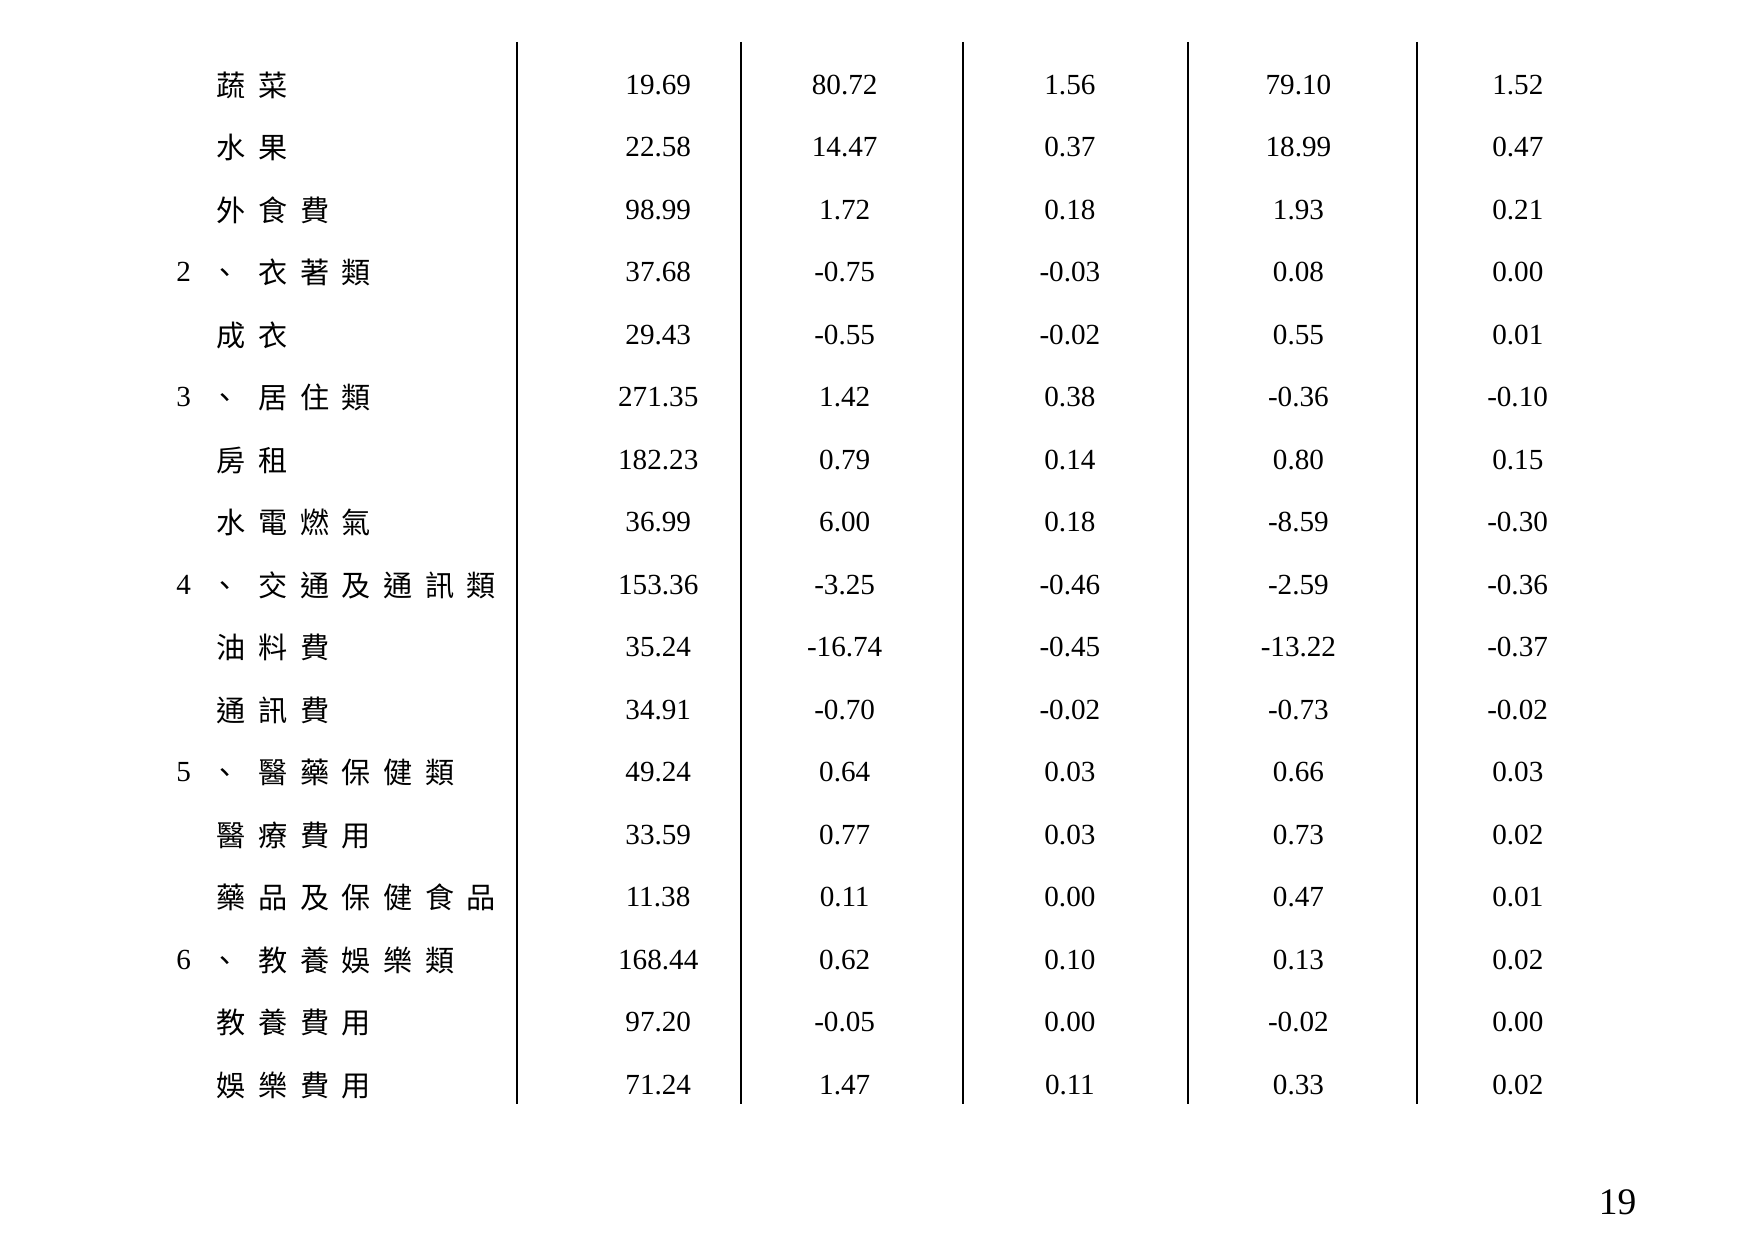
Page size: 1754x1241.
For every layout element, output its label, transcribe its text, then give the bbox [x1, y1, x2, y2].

table_cell 0.08 [1189, 229, 1416, 292]
table_cell 34.91 [518, 667, 740, 729]
table_cell 0.62 [742, 917, 962, 979]
table_cell 0.10 [964, 917, 1187, 979]
table_cell -0.75 [742, 229, 962, 292]
table_cell 0.02 [1418, 1042, 1636, 1104]
table_cell 水電燃氣 [118, 479, 516, 542]
table_cell 0.03 [964, 792, 1187, 854]
table_cell 1.56 [964, 42, 1187, 104]
table_cell 0.01 [1418, 854, 1636, 917]
table_cell 0.00 [1418, 229, 1636, 292]
table_cell 成衣 [118, 292, 516, 354]
table_cell -0.10 [1418, 354, 1636, 417]
table_cell 3、居住類 [118, 354, 516, 417]
table_cell -13.22 [1189, 604, 1416, 667]
table_cell -0.02 [964, 292, 1187, 354]
table_cell 0.14 [964, 417, 1187, 479]
table_cell -0.30 [1418, 479, 1636, 542]
table_cell 0.38 [964, 354, 1187, 417]
table_cell 0.47 [1418, 104, 1636, 167]
table_cell 0.64 [742, 729, 962, 792]
table_cell 97.20 [518, 979, 740, 1042]
table_cell 0.66 [1189, 729, 1416, 792]
table_cell 0.37 [964, 104, 1187, 167]
table_cell 98.99 [518, 167, 740, 229]
table_cell 79.10 [1189, 42, 1416, 104]
table_cell 0.73 [1189, 792, 1416, 854]
table_cell 醫療費用 [118, 792, 516, 854]
table_cell 18.99 [1189, 104, 1416, 167]
table_cell 37.68 [518, 229, 740, 292]
table_cell 0.00 [1418, 979, 1636, 1042]
table_cell 0.11 [964, 1042, 1187, 1104]
table_cell -16.74 [742, 604, 962, 667]
table_cell 0.80 [1189, 417, 1416, 479]
table_cell 0.18 [964, 479, 1187, 542]
table_cell 油料費 [118, 604, 516, 667]
table_cell 29.43 [518, 292, 740, 354]
table_cell -0.36 [1418, 542, 1636, 604]
table_cell 2、衣著類 [118, 229, 516, 292]
table_cell -0.55 [742, 292, 962, 354]
table_cell 0.77 [742, 792, 962, 854]
table_cell -0.02 [1189, 979, 1416, 1042]
table_cell 19.69 [518, 42, 740, 104]
table_cell 0.02 [1418, 917, 1636, 979]
table_cell -0.36 [1189, 354, 1416, 417]
table_cell 1.52 [1418, 42, 1636, 104]
table_cell 蔬菜 [118, 42, 516, 104]
table_cell 藥品及保健食品 [118, 854, 516, 917]
table_cell 1.72 [742, 167, 962, 229]
table_cell 33.59 [518, 792, 740, 854]
table_cell 35.24 [518, 604, 740, 667]
table_cell 0.47 [1189, 854, 1416, 917]
table_cell -3.25 [742, 542, 962, 604]
table_cell 4、交通及通訊類 [118, 542, 516, 604]
table_cell 153.36 [518, 542, 740, 604]
table_cell 外食費 [118, 167, 516, 229]
table_cell 1.42 [742, 354, 962, 417]
table_cell 1.47 [742, 1042, 962, 1104]
table_cell 182.23 [518, 417, 740, 479]
table_cell -0.73 [1189, 667, 1416, 729]
table_cell 271.35 [518, 354, 740, 417]
table_cell 0.21 [1418, 167, 1636, 229]
table_cell 0.15 [1418, 417, 1636, 479]
table_cell 1.93 [1189, 167, 1416, 229]
table_cell 11.38 [518, 854, 740, 917]
table_cell 0.18 [964, 167, 1187, 229]
table_cell 0.03 [964, 729, 1187, 792]
table_cell 6、教養娛樂類 [118, 917, 516, 979]
table_cell 71.24 [518, 1042, 740, 1104]
table_cell -0.45 [964, 604, 1187, 667]
table_cell 80.72 [742, 42, 962, 104]
table_cell 0.00 [964, 979, 1187, 1042]
table_cell 0.11 [742, 854, 962, 917]
table_cell 168.44 [518, 917, 740, 979]
table_cell 0.01 [1418, 292, 1636, 354]
table_cell 6.00 [742, 479, 962, 542]
table_cell 0.55 [1189, 292, 1416, 354]
table_cell 0.00 [964, 854, 1187, 917]
table_cell 房租 [118, 417, 516, 479]
table_cell 娛樂費用 [118, 1042, 516, 1104]
table_cell 22.58 [518, 104, 740, 167]
table_cell -0.46 [964, 542, 1187, 604]
table_cell -2.59 [1189, 542, 1416, 604]
table_cell 49.24 [518, 729, 740, 792]
table_cell 通訊費 [118, 667, 516, 729]
table_cell -0.05 [742, 979, 962, 1042]
table_cell 0.13 [1189, 917, 1416, 979]
table_cell 水果 [118, 104, 516, 167]
table_cell 0.03 [1418, 729, 1636, 792]
table_cell -0.03 [964, 229, 1187, 292]
table_cell 教養費用 [118, 979, 516, 1042]
table_cell -0.70 [742, 667, 962, 729]
table_cell 5、醫藥保健類 [118, 729, 516, 792]
table_cell -0.37 [1418, 604, 1636, 667]
table_cell 0.33 [1189, 1042, 1416, 1104]
table_cell -0.02 [964, 667, 1187, 729]
table_cell -8.59 [1189, 479, 1416, 542]
table_cell 0.79 [742, 417, 962, 479]
table_cell 36.99 [518, 479, 740, 542]
table_cell 14.47 [742, 104, 962, 167]
table_cell -0.02 [1418, 667, 1636, 729]
table_cell 0.02 [1418, 792, 1636, 854]
